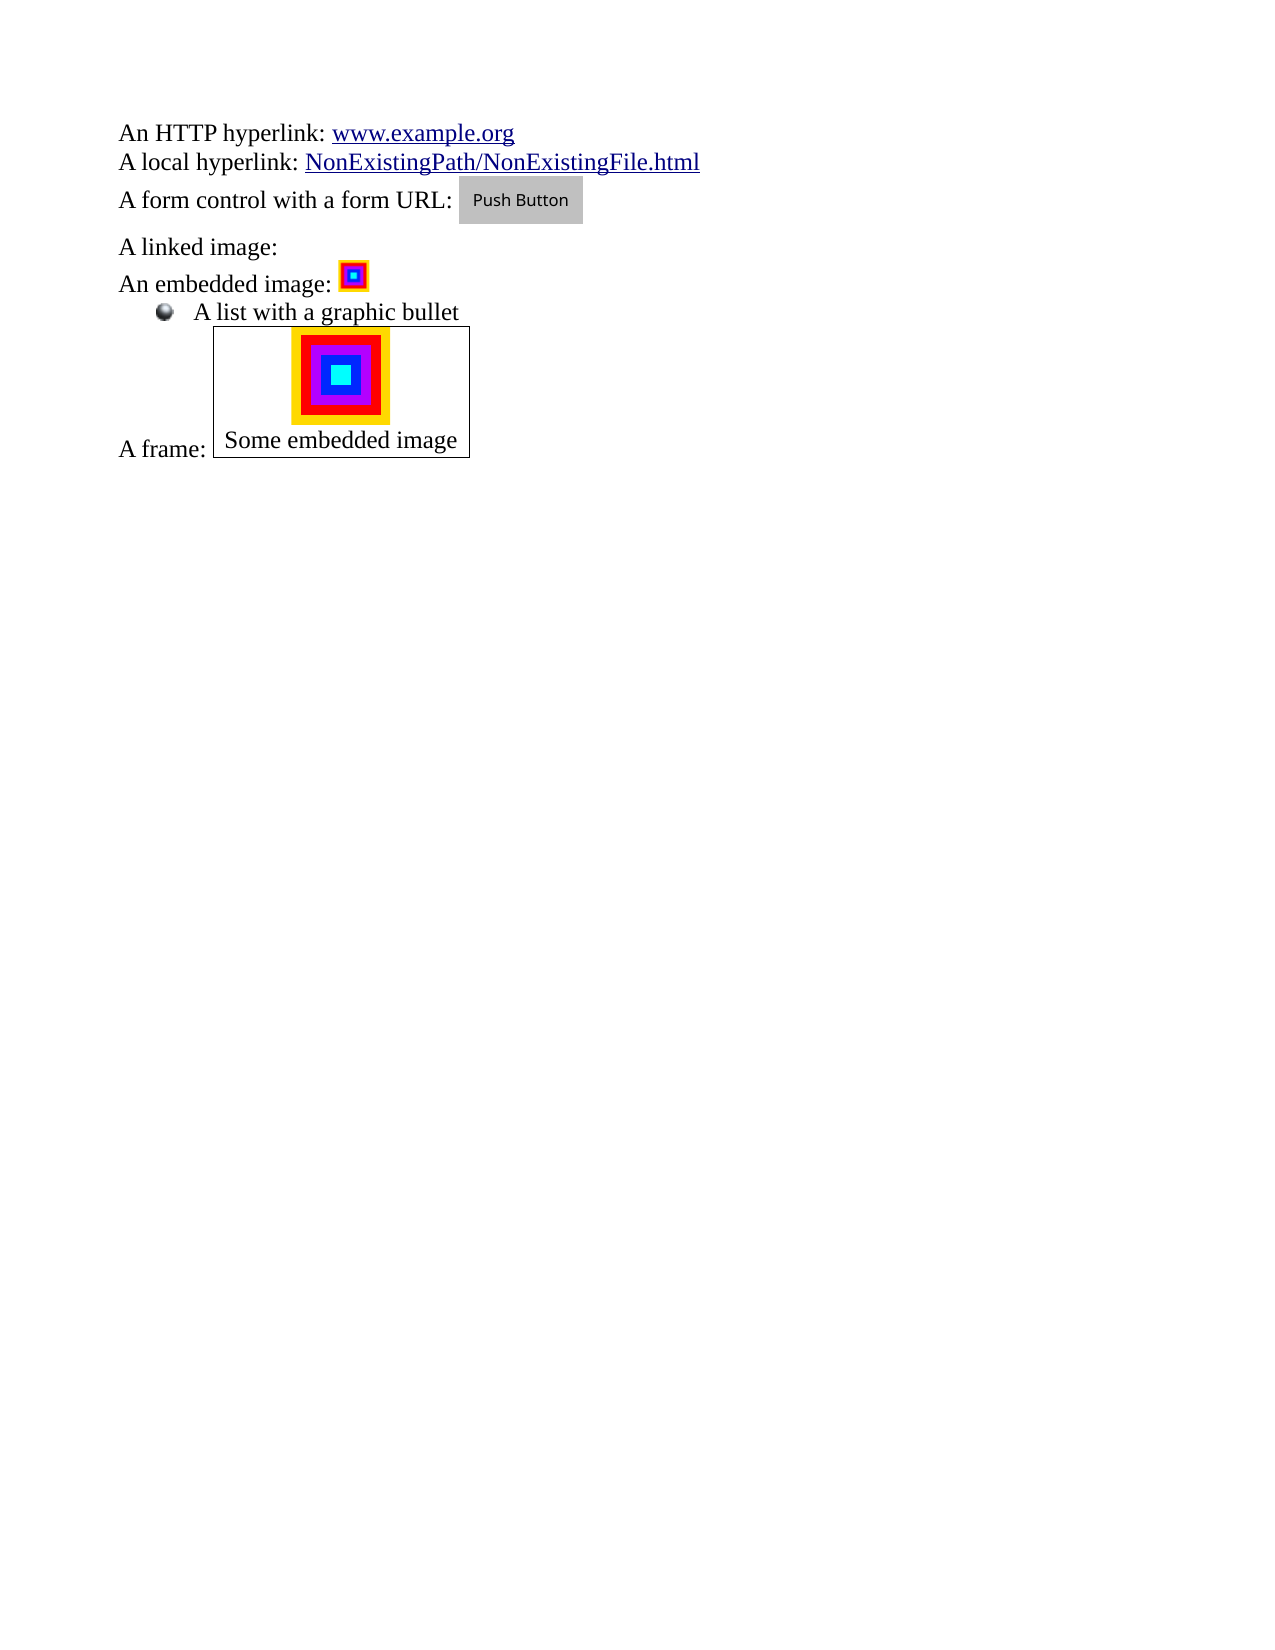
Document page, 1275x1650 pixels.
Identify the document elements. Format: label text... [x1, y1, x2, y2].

text An HTTP hyperlink: www.example.org [118, 118, 1157, 147]
text A form control with a form URL: [118, 176, 459, 224]
text A local hyperlink: NonExistingPath/NonExistingFile.html [118, 147, 1157, 176]
picture [338, 260, 370, 292]
list A list with a graphic bullet [156, 297, 1157, 326]
text An embedded image: [118, 261, 1157, 297]
text [583, 176, 1157, 224]
text Some embedded image [214, 425, 469, 454]
text A frame: [118, 326, 1157, 463]
picture [291, 327, 390, 425]
text A linked image: [118, 224, 1157, 261]
picture [156, 303, 174, 321]
